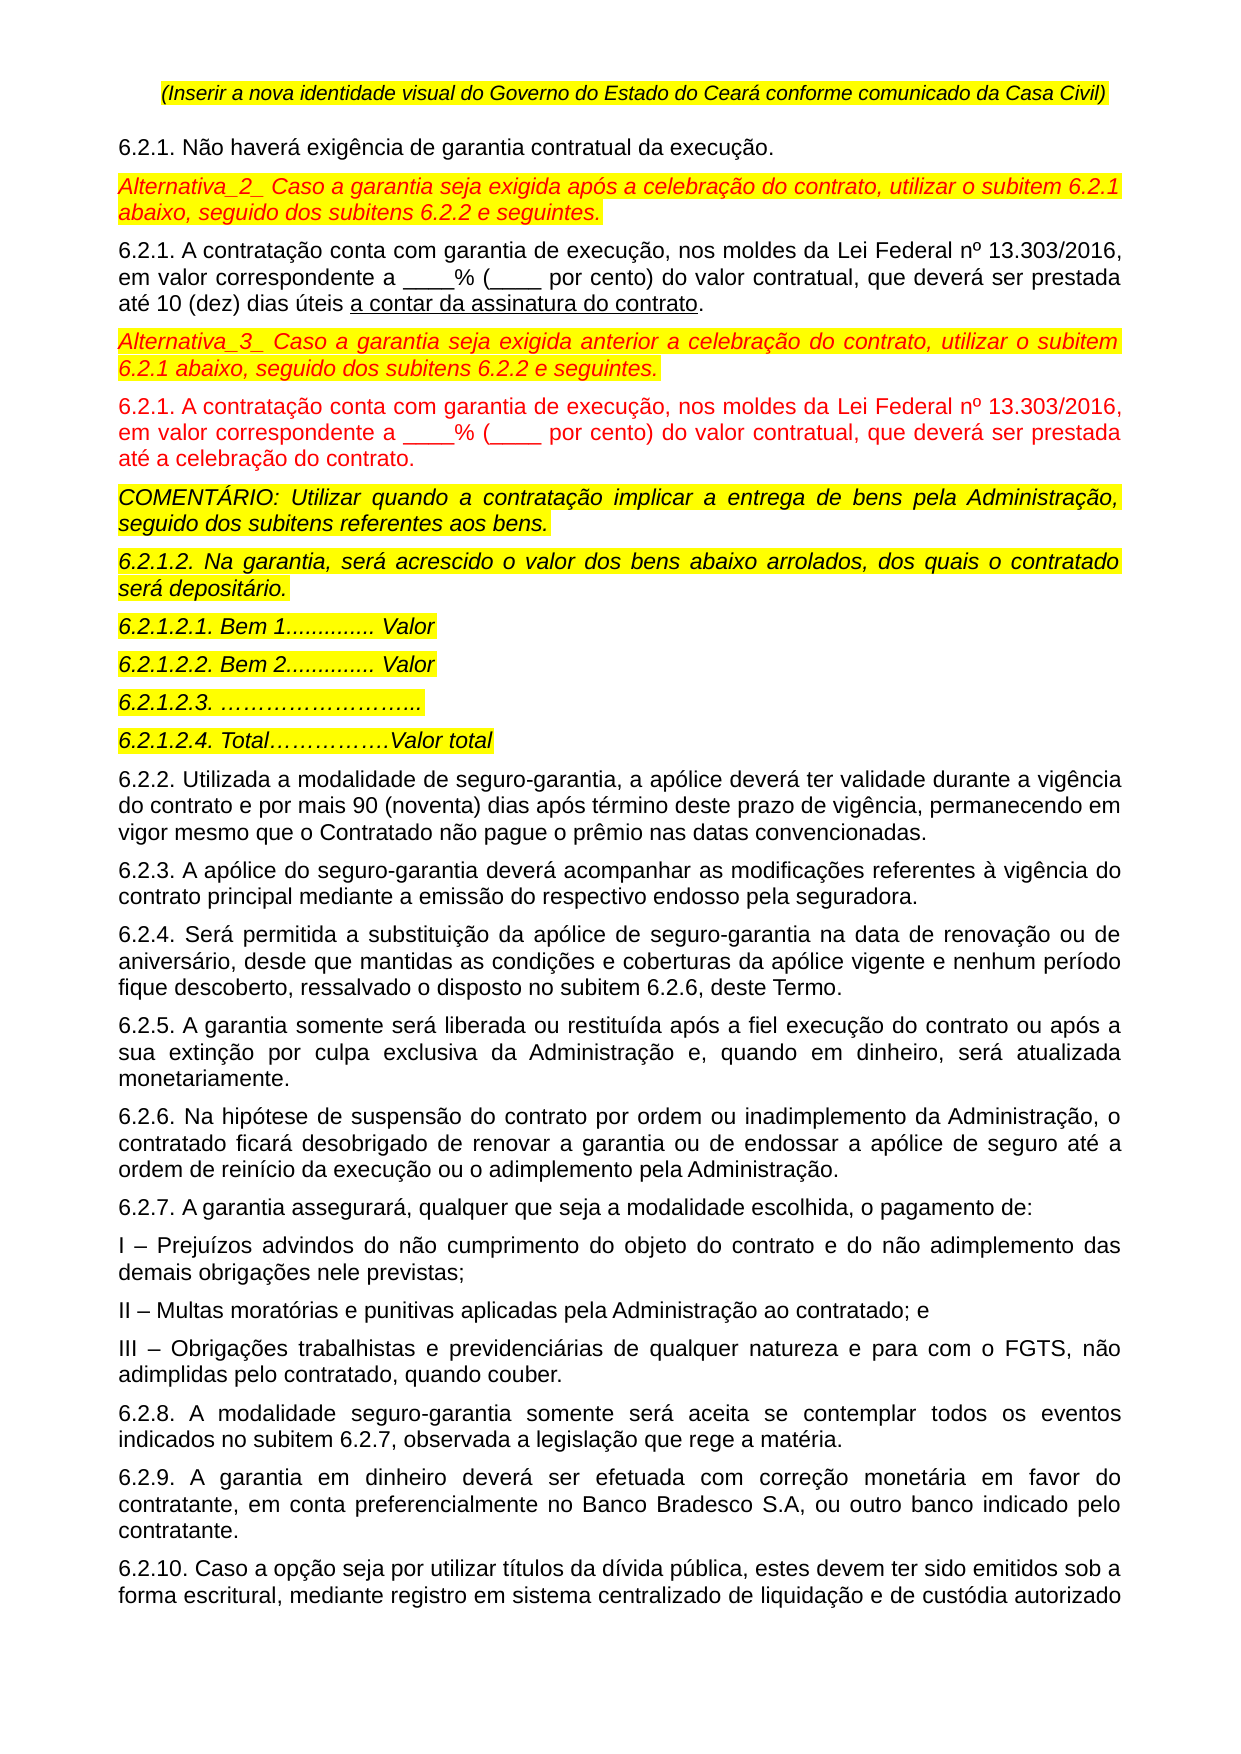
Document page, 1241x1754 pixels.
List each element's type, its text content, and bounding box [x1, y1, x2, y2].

text 6.2.6. Na hipótese de suspensão do contrato por ordem ou inadimplemento da Administração, o contratado ficará desobrigado de renovar a garantia ou de endossar a apólice de seguro até a ordem de reinício da execução ou o adimplemento pela Administração. [118, 1103, 1122, 1182]
text Alternativa_3_ Caso a garantia seja exigida anterior a celebração do contrato, utilizar o subitem 6.2.1 abaixo, seguido dos subitens 6.2.2 e seguintes. [118, 328, 1122, 381]
text 6.2.1.2.2. Bem 2.............. Valor [118, 651, 1122, 677]
text COMENTÁRIO: Utilizar quando a contratação implicar a entrega de bens pela Administração, seguido dos subitens referentes aos bens. [118, 484, 1122, 536]
text II – Multas moratórias e punitivas aplicadas pela Administração ao contratado; e [118, 1297, 1122, 1323]
text Alternativa_2_ Caso a garantia seja exigida após a celebração do contrato, utilizar o subitem 6.2.1 abaixo, seguido dos subitens 6.2.2 e seguintes. [118, 173, 1122, 225]
text 6.2.1.2.4. Total…………….Valor total [118, 727, 1122, 754]
text 6.2.5. A garantia somente será liberada ou restituída após a fiel execução do contrato ou após a sua extinção por culpa exclusiva da Administração e, quando em dinheiro, será atualizada monetariamente. [118, 1012, 1122, 1091]
text 6.2.8. A modalidade seguro-garantia somente será aceita se contemplar todos os eventos indicados no subitem 6.2.7, observada a legislação que rege a matéria. [118, 1400, 1122, 1452]
text 6.2.1.2.1. Bem 1.............. Valor [118, 613, 1122, 639]
text 6.2.3. A apólice do seguro-garantia deverá acompanhar as modificações referentes à vigência do contrato principal mediante a emissão do respectivo endosso pela seguradora. [118, 857, 1122, 909]
text III – Obrigações trabalhistas e previdenciárias de qualquer natureza e para com o FGTS, não adimplidas pelo contratado, quando couber. [118, 1335, 1122, 1388]
text 6.2.4. Será permitida a substituição da apólice de seguro-garantia na data de renovação ou de aniversário, desde que mantidas as condições e coberturas da apólice vigente e nenhum período fique descoberto, ressalvado o disposto no subitem 6.2.6, deste Termo. [118, 921, 1122, 1000]
text 6.2.2. Utilizada a modalidade de seguro-garantia, a apólice deverá ter validade durante a vigência do contrato e por mais 90 (noventa) dias após término deste prazo de vigência, permanecendo em vigor mesmo que o Contratado não pague o prêmio nas datas convencionadas. [118, 766, 1122, 845]
text 6.2.1. A contratação conta com garantia de execução, nos moldes da Lei Federal nº 13.303/2016, em valor correspondente a ____% (____ por cento) do valor contratual, que deverá ser prestada até a celebração do contrato. [118, 393, 1122, 472]
text 6.2.7. A garantia assegurará, qualquer que seja a modalidade escolhida, o pagamento de: [118, 1194, 1122, 1220]
text I – Prejuízos advindos do não cumprimento do objeto do contrato e do não adimplemento das demais obrigações nele previstas; [118, 1232, 1122, 1285]
text 6.2.10. Caso a opção seja por utilizar títulos da dívida pública, estes devem ter sido emitidos sob a forma escritural, mediante registro em sistema centralizado de liquidação e de custódia autorizado [118, 1555, 1122, 1608]
text 6.2.1. Não haverá exigência de garantia contratual da execução. [118, 134, 1122, 161]
text 6.2.1.2.3. ……………………... [118, 689, 1122, 716]
text 6.2.9. A garantia em dinheiro deverá ser efetuada com correção monetária em favor do contratante, em conta preferencialmente no Banco Bradesco S.A, ou outro banco indicado pelo contratante. [118, 1464, 1122, 1543]
text 6.2.1. A contratação conta com garantia de execução, nos moldes da Lei Federal nº 13.303/2016, em valor correspondente a ____% (____ por cento) do valor contratual, que deverá ser prestada até 10 (dez) dias úteis a contar da assinatura do contrato. [118, 237, 1122, 316]
text 6.2.1.2. Na garantia, será acrescido o valor dos bens abaixo arrolados, dos quais o contratado será depositário. [118, 548, 1122, 601]
